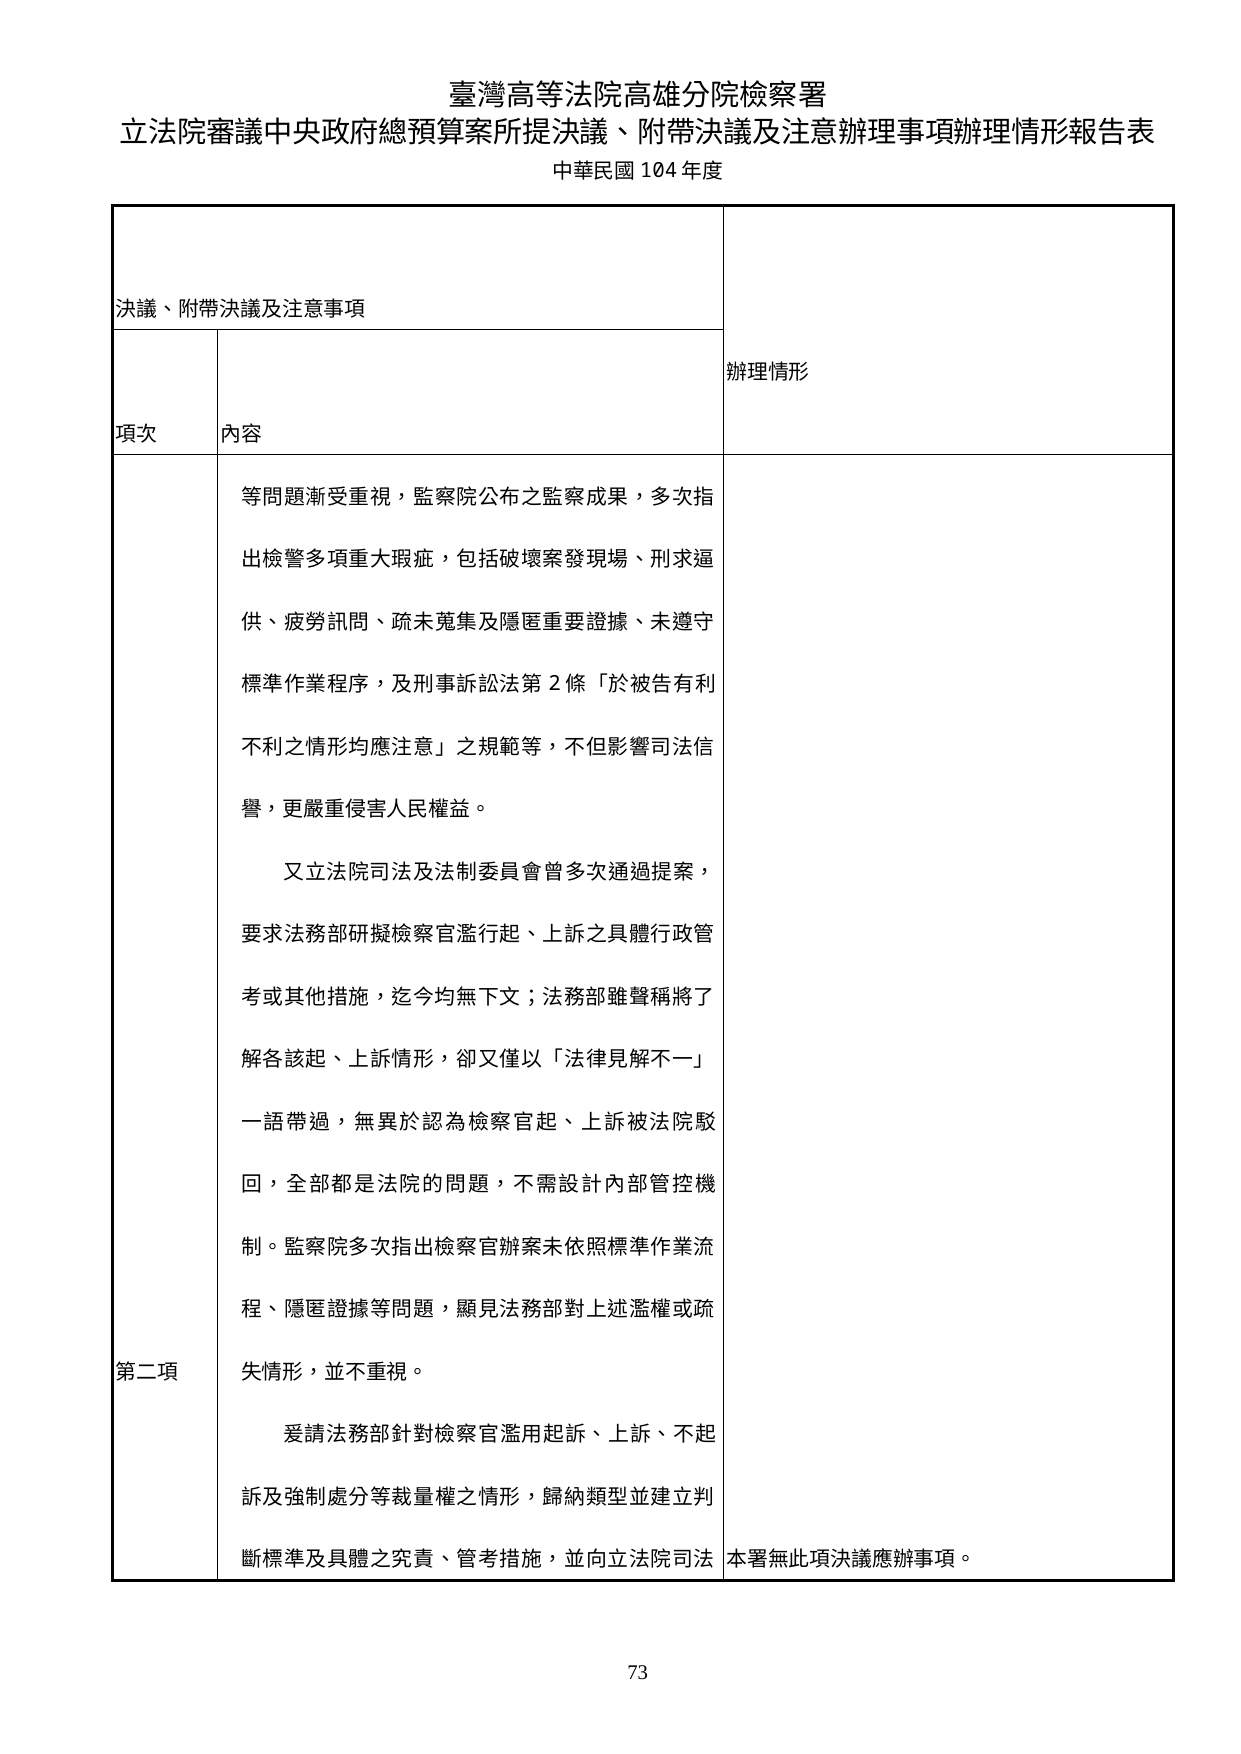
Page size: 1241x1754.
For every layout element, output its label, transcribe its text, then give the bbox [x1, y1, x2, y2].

table_header 辦理情形 [724, 207, 1172, 453]
table_cell 項次 [114, 330, 217, 453]
table_cell 104年度中央政府總預算案針對各機關及所屬統刪項目如下： 1.油料：統刪30%；另隨同減列交通部辦理離島載客船舶油價補貼0.07億元、公路總局辦理公共運輸油價補貼1.05億元。 2.大陸地區旅費：統刪10%。 3.委辦費：除人事行政總處、公務人力發展中心、中央選舉委員會及所屬、公務人員保障暨培訓委員會、警政署及所屬、外交部主管、教育部主管、法務部主管、勞工保險局、職業安全衛生署危險性機械及設備檢查與管理、動植物防疫檢疫局及所屬屠宰衛生檢查、畜禽藥物殘留檢測及檢疫偵測犬業務、衛生福利部落實長照十年計畫、推動長照服務體系及長照服務網業務相關預算、健全緊急醫療照護網絡、健全醫療衛生體系、醫事人力培育與訓練、推動身心障礙醫療復建網絡、社會救助業務、保護服務業務、規劃建立社會工作專業、推動性別暴力防治相關預算、食品藥物管理署科技發展工作及食品藥物管理業務相關預算、社會及家庭署辦理推展身心障礙者福利服務相關預算、文化部主管不刪；智慧財產局、工業局工業技術升級輔導計畫、標準檢驗局及所屬辦理國家度量衡標準實驗室整體運作與發展及民生化學計量標準計畫統刪1%外，其餘統刪10%，其中大陸委員會、考試院、營建署及所屬、消防署及所屬、入出國及移民署、建築研究所、國防部所屬、財政部、國庫署、交通部、中央氣象局、觀光局及所屬、運輸研究所、農業委員會、茶業改良場、疾病管制署、中央健康保險署、社會及家庭署、新竹科學工業園區管理局及所屬、中部科學工業園區管理局及所屬、保險局改以其他項目刪減替代，科目自行調整。 4.一般事務費：除中央研究院、人事行政總處及所屬、國立故宮博物院、中央選舉委員會及所屬、立法院主管、公務人員保障暨培訓委員會、國家文官學院及所屬、監察院、警政署及所屬、外交部主管、體育署、法務部主管、智慧財產局、工業局工業技術升級輔導計畫、勞工保險局、衛生福利部落實長照十年計畫、推動長照服務體系及長照服務網業務相關預算、健全緊急醫療照護網絡、健全醫療衛生體系、醫事人力培育與訓練、推動身心障礙醫療復建網絡、社會救助業務、保護服務業務、規劃建立社會工作專業、推動性別暴力防治相關預算、食品藥物管理署科技發展工作及食品藥物管理業務相關預算、中央健康保險署、社會及家庭署辦理推展身心障礙者福利服務相關預算、國軍退除役官兵輔導委員會聘用照顧服務員及護理人員相關預算不刪外，其餘統刪5%，其中總統府、國家發展委員會、國家通訊傳播委員會、公務人員退休撫卹基金監理委員會、營建署及所屬、消防署及所屬、空中勤務總隊、國防部所屬、賦稅署、臺北國稅局、高雄國稅局、北區國稅局及所屬、中區國稅局及所屬、南區國稅局及所屬、關務署及所屬、財政資訊中心、教育部、國家圖書館、國立公共資訊圖書館、國立教育廣播電臺、國立海洋科技博物館、中小企業處、交通部、民用航空局、中央氣象局、觀光局及所屬、運輸研究所、原子能委員會、放射性物料管理局、核能研究所、水土保持局、農業試驗所、林業試驗所、種苗改良繁殖場、桃園區農業改良場、花蓮區農業改良場、衛生福利部、社會及家庭署、環境檢驗所、環境保護人員訓練所、海岸巡防署主管、新竹科學工業園區管理局及所屬、證券期貨局改以其他項目刪減替代，科目自行調整。 5.軍事裝備設施、房屋建築、車輛及辦公器具、設施及機械設備養護費：除人事行政總處及所屬、國立故宮博物院、中央選舉委員會及所屬、立法院主管、公務人員保障暨培訓委員會、國家文官學院及所屬、監察院、警政署及所屬、中央警察大學設施及機械設備養護費、外交部駐外機構業務計畫、體育署、法務部主管、衛生福利部落實長照十年計畫、推動長照服務體系及長照服務網業務相關預算、保護服務業務相關預算、食品藥物管理署科技發展工作及食品藥物管理業務相關預算、海洋巡防總局艦艇歲修及機械儀器養護費不刪外，其餘統刪5%，其中國家安全會議、國史館臺灣文獻館、中央研究院、行政院、主計總處、國家發展委員會、考試院、公務人員退休撫卹基金監理委員會、內政部、營建署及所屬、消防署及所屬、入出國及移民署、國防部所屬、財政部、國庫署、賦稅署、臺北國稅局、高雄國稅局、北區國稅局及所屬、中區國稅局及所屬、南區國稅局及所屬、關務署及所屬、財政資訊中心、國家圖書館、國立公共資訊圖書館、國立教育廣播電臺、國立海洋科技博物館、交通部、民用航空局、中央氣象局、觀光局及所屬、運輸研究所、公路總局及所屬、原子能委員會、放射性物料管理局、農業委員會、水土保持局、林業試驗所、特有生物研究保育中心、漁業署及所屬、衛生福利部、疾病管制署、中央健康保險署、環境保護署、環境檢驗所、環境保護人員訓練所、海岸巡防署主管、新竹科學工業園區管理局及所屬改以其他項目刪減替代，科目自行調整。 6.國內旅費：除中央研究院、人事行政總處及所屬、國立故宮博物院、中央選舉委員會及所屬、公務人員保障暨培訓委員會、國家文官學院及所屬、監察院主管、警政署及所屬、體育署、法務部主管、工業局工業技術升級輔導計畫、衛生福利部落實長照十年計畫、推動長照服務體系及長照服務網業務相關預算、健全緊急醫療照護網絡、健全醫療衛生體系、醫事人力培育與訓練、推動身心障礙醫療復建網絡、社會救助業務、保護服務業務、規劃建立社會工作專業相關預算、食品藥物管理署科技發展工作及食品藥物管理業務相關預算、社會及家庭署辦理推展身心障礙者福利服務相關預算不刪外，其餘統刪5%，其中國史館臺灣文獻館、主計總處、國家發展委員會、考試院、內政部、營建署及所屬、消防署及所屬、役政署、入出國及移民署、空中勤務總隊、國防部所屬、賦稅署、臺北國稅局、高雄國稅局、北區國稅局及所屬、中區國稅局及所屬、南區國稅局及所屬、關務署及所屬、財政資訊中心、國家圖書館、國立公共資訊圖書館、國立教育廣播電臺、國立海洋科技博物館、交通部、中央氣象局、觀光局及所屬、運輸研究所、公路總局及所屬、原子能委員會、放射性物料管理局、農業委員會、水土保持局、衛生福利部、疾病管制署、社會及家庭署、環境保護署、環境檢驗所、環境保護人員訓練所、新竹科學工業園區管理局及所屬、檢查局、臺灣省政府改以其他項目刪減替代，科目自行調整。 7.國外旅費：除中央研究院、人事行政總處及所屬、國立故宮博物院、中央選舉委員會及所屬、立法院主管委員國會交流事務費、公務人員保障暨培訓委員會、國家文官學院及所屬、監察院、警政署及所屬、中央警察大學、外交部主管、體育署、法務部主管、衛生福利部落實長照十年計畫、推動長照服務體系及長照服務網業務相關預算、推動身心障礙醫療復建網絡、保護服務業務相關預算、食品藥物管理署科技發展工作及食品藥物管理業務相關預算、社會及家庭署辦理推展身心障礙者福利服務相關預算、文化部主管不刪外，其餘統刪5%，其中行政院、主計總處、國家發展委員會、檔案管理局、飛航安全調查委員會、客家委員會及所屬、考試院、銓敘部、公務人員退休撫卹基金監理委員會、公務人員退休撫卹基金管理委員會、審計部、內政部、營建署及所屬、消防署及所屬、役政署、入出國及移民署、建築研究所、空中勤務總隊、國防部所屬、財政部、國庫署、賦稅署、臺北國稅局、高雄國稅局、北區國稅局及所屬、中區國稅局及所屬、南區國稅局及所屬、財政資訊中心、教育部、國民及學前教育署、青年發展署、國家圖書館、國立公共資訊圖書館、國立教育廣播電臺、國家教育研究院、國立海洋科技博物館、工業局、標準檢驗局及所屬、智慧財產局、水利署及所屬、中央地質調查所、交通部、民用航空局、中央氣象局、觀光局及所屬、運輸研究所、公路總局及所屬、勞工保險局、勞動力發展署及所屬、職業安全衛生署、勞動及職業安全衛生研究所、僑務委員會、原子能委員會、輻射偵測中心、放射性物料管理局、核能研究所、農業委員會、林務局、水土保持局、農業試驗所、林業試驗所、水產試驗所、畜產試驗所、家畜衛生試驗所、特有生物研究保育中心、種苗改良繁殖場、高雄區農業改良場、漁業署及所屬、動植物防疫檢疫局及所屬、農糧署及所屬、衛生福利部、疾病管制署、中央健康保險署、社會及家庭署、環境檢驗所、環境保護人員訓練所、新竹科學工業園區管理局及所屬、中部科學工業園區管理局及所屬、南部科學工業園區管理局及所屬、檢查局、臺灣省政府、臺灣省諮議會、福建省政府改以其他項目刪減替代，科目自行調整。 8.出國教育訓練費：除中央研究院、人事行政總處及所屬、中央選舉委員會及所屬、公務人員保障暨培訓委員會、國家文官學院及所屬、警政署及所屬、外交部駐外機構業務計畫、法務部主管、食品藥物管理署科技發展工作及食品藥物管理業務相關預算、文化部主管不刪外，其餘統刪5%，其中主計總處、國家發展委員會、公平交易委員會、飛航安全調查委員會、消防署及所屬、空中勤務總隊、國防部所屬、財政部、關務署及所屬、交通部、中央氣象局、原子能委員會、核能研究所、農業委員會、農業試驗所、水產試驗所、畜產試驗所、家畜衛生試驗所、特有生物研究保育中心、種苗改良繁殖場、臺中區農業改良場、臺南區農業改良場、高雄區農業改良場、花蓮區農業改良場、衛生福利部、疾病管制署、環境保護署、檢查局改以其他項目刪減替代，科目自行調整。 9.設備及投資：除資產作價投資、中央研究院、人事行政總處及所屬、中央選舉委員會及所屬、立法院主管、公務人員保障暨培訓委員會基本行政維持、國家文官學院及所屬、監察院、審計部、警政署及所屬、中央警察大學房屋建築及設備費、外交部駐外機構業務計畫、購置駐外機構館舍計畫與汰換駐外機構公務車預算、法務部主管、勞工保險局、動植物防疫檢疫局高雄分局檢疫行政大樓興建工程、衛生福利部健全緊急醫療照護網絡、健全醫療衛生體系、醫事人力培育與訓練、社會救助業務、保護服務業務相關預算、食品藥物管理署科技發展工作及食品藥物管理業務相關預算、中央健康保險署、社會及家庭署辦理推展身心障礙者福利服務相關預算、海岸巡防署臺北港海巡基地、海洋巡防總局艦艇大修經費及強化海巡編裝發展方案不刪；科技部增撥國家科學技術發展基金統刪1%；文化部主管統刪3%；國立故宮博物院故宮南部院區籌建計畫統刪4%；教育部主管統刪7%外，其餘統刪8%，其中司法院、最高法院、最高行政法院、臺北高等行政法院、臺中高等行政法院、高雄高等行政法院、公務員懲戒委員會、法官學院、智慧財產法院、臺灣高等法院、臺灣高等法院臺中分院、臺灣高等法院臺南分院、臺灣高等法院高雄分院、臺灣高等法院花蓮分院、臺灣臺北地方法院、臺灣士林地方法院、臺灣新北地方法院、臺灣桃園地方法院、臺灣新竹地方法院、臺灣苗栗地方法院、臺灣臺中地方法院、臺灣南投地方法院、臺灣雲林地方法院、臺灣嘉義地方法院、臺灣高雄地方法院、臺灣屏東地方法院、臺灣臺東地方法院、臺灣花蓮地方法院、臺灣宜蘭地方法院、臺灣基隆地方法院、臺灣澎湖地方法院、臺灣高雄少年及家事法院、福建高等法院金門分院、福建金門地方法院、福建連江地方法院、考試院、公務人員退休撫卹基金監理委員會、內政部、役政署、國防部、財政部、賦稅署、臺北國稅局、高雄國稅局、北區國稅局及所屬、中區國稅局及所屬、南區國稅局及所屬、國有財產署及所屬、教育部、國民及學前教育署、國家圖書館、國立公共資訊圖書館、國立教育廣播電臺、國立海洋科技博物館、中央氣象局、觀光局及所屬、運輸研究所、公路總局及所屬、蒙藏委員會、農業委員會、家畜衛生試驗所、環境保護署、環境保護人員訓練所、海洋巡防總局、海岸巡防總局及所屬、金融監督管理委員會、銀行局、證券期貨局改以其他項目刪減替代，科目自行調整。 10.對國內團體之捐助與政府機關間之補助：除法律義務支出、中央研究院、警政署及所屬、外交部、教育部主管、法務部主管、勞工保險局、漁業署捐助各級漁會辦理臺灣地區各漁業通訊電臺營運輔導、衛生福利部捐助財團法人國家衛生研究院發展計畫、落實長照十年計畫、推動長照服務體系及長照服務網業務相關預算、社會救助業務、保護服務業務、健全緊急醫療照護網絡、健全醫療衛生體系、醫事人力培育與訓練、食品藥物管理署科技發展工作及食品藥物管理業務相關預算、中央健康保險署、社會及家庭署辦理長期照顧十年計畫及建置長期照顧服務體系暨推展身心障礙者福利服務相關預算、文化部主管、科技部對國家災害防救科技中心、財團法人國家實驗研究院與國家同步輻射研究中心之捐助不刪；經濟部科技預算、智慧財產局、工業局工業技術升級輔導計畫統刪1%外，其餘統刪5%，其中客家委員會及所屬、內政部、營建署及所屬、國防部所屬、交通部、觀光局及所屬、公路總局及所屬、核能研究所、桃園區農業改良場、動植物防疫檢疫局及所屬、環境保護署、新竹科學工業園區管理局及所屬改以其他項目刪減替代，科目自行調整。 11.對地方政府之補助：除法律義務支出、一般性補助款、教育部主管、法務部主管、衛生福利部落實長照十年計畫、推動長照服務體系及長照服務網業務相關預算、社會救助業務、健全緊急醫療照護網絡、食品藥物管理署科技發展工作及食品藥物管理業務相關預算、中央健康保險署、社會及家庭署辦理長期照顧十年計畫及建置長期照顧服務體系暨推展身心障礙者福利服務相關預算、文化部主管不刪外，其餘統刪5%，其中役政署、觀光局及所屬、動植物防疫檢疫局及所屬、衛生福利部改以其他項目刪減替代，科目自行調整。 12.人事費：除退休退職給付、人事行政總處退休公教人員年終慰問金調整準備、國立故宮博物院、中央選舉委員會及所屬、立法院主管（不含委員問政油料補助費）、公務人員保障暨培訓委員會、國家文官學院及所屬、監察院主管、警政署及所屬、外交部主管、體育署、法務部主管不刪；立法院主管委員問政油料補助費統刪30%外，其餘統刪1%，其中中央研究院、主計總處、公務人力發展中心、地方行政研習中心、檔案管理局、飛航安全調查委員會、公共工程委員會、司法院、最高法院、最高行政法院、臺北高等行政法院、臺中高等行政法院、高雄高等行政法院、公務員懲戒委員會、法官學院、智慧財產法院、臺灣高等法院、臺灣高等法院臺中分院、臺灣高等法院臺南分院、臺灣高等法院高雄分院、臺灣高等法院花蓮分院、臺灣臺北地方法院、臺灣士林地方法院、臺灣新北地方法院、臺灣桃園地方法院、臺灣新竹地方法院、臺灣苗栗地方法院、臺灣臺中地方法院、臺灣南投地方法院、臺灣彰化地方法院、臺灣雲林地方法院、臺灣嘉義地方法院、臺灣臺南地方法院、臺灣高雄地方法院、臺灣屏東地方法院、臺灣臺東地方法院、臺灣花蓮地方法院、臺灣宜蘭地方法院、臺灣基隆地方法院、臺灣澎湖地方法院、臺灣高雄少年及家事法院、福建高等法院金門分院、福建金門地方法院、福建連江地方法院、考試院、考選部、消防署及所屬、役政署、入出國及移民署、建築研究所、空中勤務總隊、國防部所屬、國庫署、臺北國稅局、高雄國稅局、北區國稅局及所屬、中區國稅局及所屬、南區國稅局及所屬、國有財產署及所屬、國家圖書館、國立公共資訊圖書館、國立教育廣播電臺、國立海洋科技博物館、水利署及所屬、中央地質調查所、交通部、民用航空局、中央氣象局、觀光局及所屬、運輸研究所、公路總局及所屬、勞動及職業安全衛生研究所、林務局、水土保持局、畜產試驗所、家畜衛生試驗所、茶業改良場、種苗改良繁殖場、桃園區農業改良場、臺南區農業改良場、環境保護署、環境檢驗所、環境保護人員訓練所、海岸巡防署主管、證券期貨局改以其他項目刪減替代，科目自行調整。 13.國庫署「國債付息」減列2 億元。 近來國際原油價格持續重挫，國內汽、柴油價格亦不斷下跌；日前中油再度宣布自2015年1月12日起調降各式汽、柴油價格，其中95無鉛調降為每公升24.6元，較編製104年度中央政府總預算案時按每公升35.1元編列，已有大幅差距；爰予減列104年度中央政府各機關油料費30%；另年度預算執行中，若遇油價大幅波動，則在油料用量之共同標準範圍內，各機關應依以下原則辦理，主計總處並應追蹤控管執行情形： 1.油價下跌時，按實際油價覈實列支，結餘部分並不得移為他用。 2.油價大幅上漲，致所須經費不足時，得以各機關第一預備金支應；若嚴重不敷，得申請動支第二預備金。 針對104年度中央政府總預算中有關「自由經濟示範區」相關預算共計編列75億9,945萬5,000元，包括：國家發展委員會編列1,670萬元、經濟部智慧財產局編列20萬元、行政院農業委員會編列3億8,573萬元、衛生福利部編列1億4,600萬元、經濟特別收入基金1,000萬元、桃園國際機場股份有限公司6,400萬元、臺灣港務股份有限公司34億3,715萬1,000元、航港建設基金35億3,477萬4,000元、農業特別收入基金490萬元。 經查，「自由經濟示範區規劃方案」於102年8月啟動第1階段推動計畫，自貿港區為自由經濟示範區第1階段之核心，惟推動效益卻未如預期，無法彌補我國港埠整體進出口貨物流失量，且入駐港區事業數及進用員工人數未見成長，此外，再以我國自由貿易港區歷年來入駐港區事業家數及進用員工人數觀之，推行自由貿易示範區計畫後，入駐港區事業數及進用員工人數亦未見明顯成長；另示範區104年度關鍵績效指標考核面向不足，且跨機關間衡量標準不一，有欠妥適。 另，有鑑於「自由經濟示範區規劃方案」尚未三讀通過，各部會即逕自編列該預算執行計畫，實有未當。事實上，就政府不斷宣傳國際的案例：韓國仁川自經區言之，現已證明也將面臨推動困難之困境，事實上，由於外國人移住率過低、招商不易、無法吸引國外資金流入，以及對本國企業限制過多等因素，近年來韓國各界對仁川自經區的發展狀況，出現了諸多的批判。而面對中國上海自貿區實施一年來發現，其光環不但嚴重消退，實施成效更是完全不如預期，但台灣卻為了企圖與中國對接，不斷以此推銷台灣自經區的設立優勢，用錯誤的觀念及手段，實難以帶動台灣經濟升級，更無法為台灣悶經濟注入新的成長動力，且因示範區特別條例尚未審議通過。準此，除交通部自由港區等海空港建設、國家發展委員會、經濟部、衛生福利部及行政院農業委員會等既有不涉及落實自由經濟示範區特別條例相關預算得編列執行外，其餘不得編列。 鑑於多數財團法人收入來源主要依賴政府之補助與委辦收入，或以行使公權力特定政策任務為設置目的，且各該薪資待遇均已相當優渥。因此，相關福利經費之支用更應撙節，避免造成外界觀感不佳，或有浪費政府資源之嫌。爰自104年度起，各財團法人除應比照公務人員取消交通補助費外，亦不得再發放高層主管之房屋津貼。 根據審計部102年度中央政府總決算審核報告指出，政府捐助之財團法人總計152個，基金總額高達2,423億8,298萬餘元。然諸多財團法人財源自籌能力不足，高度仰賴政府財源挹注；依決算審核結果，152個財團法人102年度營收來自政府捐補助（不含捐助基金）或委辦之金額高達近470億元，超過年度整體收入之50%。其中有60家政府捐補助及委辦經費占其年度收入比例逾50%，當中有42家超過70%，逾90%者亦不在少數。 事實上，許多財團法人或已達成設置任務，或因時空環境變遷致設立目的已不復存在，或功能重疊，或已不具實質效益……，本院審查102年度中央政府總預算案時決議：「……要求各該主管機關於6個月內針對所捐助財團法人之設置目的、工作計畫、經費運用、財務狀況、營運績效等，以及任務已達成、設立目的已不復存在或已無營運實益等之財團法人，應向立法院提出評估報告及退場計畫。」，惟迄今僅見公設財團法人不斷設置，卻未見有退場或整併者；長此以往，不僅浪費行政資源，更將形成政府財政負擔。 爰此，104年度中央政府各機關（含營業及非營業基金）應就所主管財團法人設置任務已達成、或設立目的已不復存在、或已無營運實益、或績效不彰、或性質或業務相近者，提出具體之退場或整併計畫及時程，並向立法院各該委員會報告。 公教人員保險法中訂有「眷屬喪葬津貼（最高3個月薪俸額）」，而全國軍公教員工待遇支給要點中，亦列有眷屬死亡之「喪葬補助（最高5個月薪俸額）」之生活津貼，惟該「生活津貼」之規定，並未有法源依據。 公教人員保險既已有眷屬喪葬給付，實已不須再另行由政府預算編列所謂「喪葬補助」，且補助標準還過於保險給付。其他社會保險，如「勞工保險」，亦係將眷屬死亡之喪葬津貼列入保險給付項目，而未有其他政府補助。基於該「喪葬補助」生活津貼係無償性之補助，與保險給付係立基於「保費」之交付而生之補償不同，不應以「月俸」作為補助標準，況月俸愈高者，反而獲得政府愈多之補助，亦有違常理；現行軍公教人員喪葬補助以事實發生當月之薪俸額做為補助基準尚有斟酌空間，建請行政院於6個月內檢討研議其合理性。 根據行政院主計總處訂定之「用途別預算科目分類定義及計列標準表」第一點規定「各機關應詳實按照所管費用性質，就用途別預算科目定義範圍，確定各項費用應歸屬之科目」。惟查部分機關或對定義範圍未盡清楚，或有明知卻仍未照規定歸類之蓄意，例如，明知須列為委辦費，卻以委辦費每年均會被立法院統刪為由，將相關經費改列為「一般事務費」；或明知實際用途為補助，須於預算書中表列，並於機關網站上揭露，卻以「分攤」經費為由改列為「一般事務費」，逃避監督。爰要求行政院應通令各機關單位確實依照所訂標準編製預算，主計單位並應盡預算編審之責，確實審核；日後經查出有未依規定編製預算者，機關單位首長、相關人員應予懲處。 由於各界對於政府部門帶頭使用派遣人力多所撻伐，行政院於99年即鼓勵行政部門辦理勞務採購時，應優先評估以勞務承攬方式辦理；但從行政院各部會及所屬進用之承攬人力的工作內容觀之，多數工作要派機構仍須直接行使指揮監督權，而各部會卻為配合行政院降低派遣勞工人數之要求，特意忽略派遣與承攬之差別，導致派遣人力人數雖然降低，但勞務承攬卻不斷增加之怪象。 經查，依民法規定：承攬謂當事人約定，一方為他方完成一定之工作，他方俟工作完成，給付報酬之契約，在承攬業者依承攬契約而指派所屬勞工（擔任履行輔助人）至定作人處提供勞務之場合；勞動承攬外觀上似乎與勞動派遣相近，但二者間主要差異在於：承攬業者並未將指揮監督權讓與定作人，而勞動派遣部分，要派機構則可直接指揮監督使用派遣勞工。 勞動部為勞政最高主管機關，未明確定義派遣及承攬造成各界多有誤解，已屬失職；而行政院對勞務承攬不斷增加之怪象，非但視而不見，且昧於事實，放任各部會將應運用勞動派遣人力之事項，任意以勞動勞務承攬為之，尤屬不該。 爰要求行政院應： 1.責成勞動部明確定義勞動派遣與勞務承攬，並提出相關檢討報告及改善計畫與具體實施期程。 2.責成勞動部會同人事行政總處，訂定「行政院運用勞動派遣及勞務承攬之應行注意事項」。 3.於104年度起逐步要求各部會通盤檢討勞務採購時勞動派遣及勞務承攬人力運用之需求。 4.依勞動部之定義，於105年度起中央政府總預算書內明列勞動派遣及勞務承攬人力實際運用情況。 依據職業安全衛生法第6條第1項第14款明文規定，雇主應針對防止為採取充足通風、採光、照明、保溫或防濕等引起之危害，提供勞工必要的安全衛生設備及措施。同法第26條亦規定，事業單位以其事業之全部或一部分交付承攬時，應於事先告知該承攬人有關事業工作環境、危害因素既本法及有關安全衛生規定應採取之措施。 查承攬立法院院區清潔廠商第一社會福利基金會卻只提供員工短袖制服，即便寒流低溫特報，員工在戶外低氣溫環境工作只能自行添加薄長袖衣物於短袖衣服內，與其他在院區內行走身著保暖外套其他人員相較保暖性不足。顯然，立法院與基金會要求員工於低氣溫戶外工作，基金會未提供任何禦寒保護措施，立法院也未善盡告知督促之責任。 次查政府採購網統計資訊，第一社會福利基金會亦承攬多家公家機關清潔勞務採購案，包含監察院、科技部、高速公路局北區工程處、衛生福利部國民健康署等等中央政府機關單位。 為避免基層勞工因工作遭逢職業傷病，政府機關應依職業安全衛生法，善盡事業單位督促承攬商符合相關法令之責任，爰要求各政府機關應優先督促清潔勞務承攬商針對戶外工作之員工提供防風保暖之制服。 行政院消費者保護委員會自101年被前行政院長江宜樺降級為行政院消費者保護處後，功能不彰，未能確實保護消費者，在歷次食安風暴中，也未能發揮領頭羊角色保護消費者權益、提出團體訴訟，顯見當初行政院組改決策之不當。尤其現行產業類別多元、消費項目與爭議更是日新月異，消費者保護法裡的定型化契約範本早已不符時代所需，許多民眾根本不知道消費者保護法能申訴及調解消費爭議，遠不如媒體的爆料專線。爰要求行政院應強化消費者保護處職能，並與食安辦公室定期溝通協調，定期就特定產品稽查，以維護消費者權益。 行政院各部會每年皆編列龐大數額之捐、補助費，有的部會之捐、補助費幾乎占其整體預算九成。其中有為數不少的捐、補助費，係對團體及私人補助，惟如此龐大金額之預算，許多部會及所屬卻未於官方網站設有專區，致民眾及團體無法簡便查詢到所需之申請捐、補助費規定，而經常錯失申請時機，甚或因不知有相關捐、補助費，致使本身權益受損。為便利人民共享及公平利用政府資訊，保障民眾知的權利，爰要求行政院及所屬應要求各部會應將「申請捐、補助費用之相關辦法」列入網頁「政府資訊公開」專區內，以利民眾查閱。 行政院於93年為建立公報制度，統一刊載行政院及所屬各機關涉及人民權益之法令等重要事項，以達政府資訊主動公開及保障人民權益之目的，特發行「行政院公報」，並建置「行政院公報資訊網」。惟查該網站部分法規命令、行政規則等修正發布之資訊，並未檢附條文總說明及對照表，人民難以得知政府機關修正之理由與必要性。爰要求行政院公報未來刊載法規，應一併檢附條文總說明及對照表，以便利人民共享及公平利用政府資訊，保障人民知的權利，增進人民對公共事務之瞭解、信賴及監督，並促進民主參與。 為避免濫用政府預算播送形象廣告違反行政中立原則並影響選舉公平，總統副總統任期屆滿前一年內，政府政令宣導廣告應限於社會治安維護、交通秩序疏導、災害防救、傳染病防治、環境保護、節約能源或新法令及政策實施等之宣導廣告，不得播送其他政治性宣導廣告。鑑於原住民族及離島等地區因地理環境特殊，受限於交通不便，醫療資源及健康照護服務相較台灣本島，普遍有不充足與不完善之情形。為使該等地區民眾獲得平等之完善醫療與照顧，104年度中央政府總預算案中有關「原住民族及離島地區醫療、照護、保健相關服務所需及資源建置之相關預算」，請行政院責成主計總處及相關機關覈實配賦額度。 有鑑於臺大醫院兒童醫院已於103年8月1日正式開幕，肩負國家社會大眾之深刻期望，基於兒童是國家未來的重要棟樑，其健康代表著國家未來的競爭力，惟面對少子化問題日益嚴重的台灣，兒童健康問題卻仍未受到政府高度重視。基此，為落實臺大醫院兒童醫院提供國家級兒童醫療服務、研究及教學之任務，特建請教育部與衛生福利部自104年度起，應於業務計畫中，匡列預算納入兒童醫學相關研究主題（例如：一般兒科教學研究、兒童急診教學研究、兒童不當對待（虐待）教學研究、兒童健康褔祉指標教學研究、兒童社區醫學教學研究、青少年醫學教學研究……等等相關研究），並提撥一定比例預算、專款專用做為兒童醫院之臨床教學研究用途，以培養我國兒童醫療與保健人才、照顧轉診難症兒童，及增進我國兒童健康及福祉，並提高我國兒童醫療照顧水準，落實臺大醫院兒童醫院捍衛國家兒童健康之使命。 中華民國104年度中央政府總預算案，有關公務部分各單位預算之審查，歲入、歲出之各款、項、目涉及附屬單位預算營業及非營業部分（如營業盈餘或作業賸餘繳庫等項目），審查報告本應予「暫照列，俟附屬單位預算審議確定，再行調整。」惟倘委員會在審查時，已就該部分預算作成實質上之增刪調整或相關決議，審查總報告仍應尊重委員會審查結果，並予照列。 台灣糖業股份有限公司、台灣中油股份有限公司、台灣電力股份有限公司、台灣自來水股份有限公司四家公司100年度經營績效獎金適用96年修正之「經濟部所屬事業經營績效獎金實施要點」辦理。 附屬單位預算涉及本署應辦部分 通案決議部分 經查「政府資訊公開法」第七條規定，略以：下列政府資訊，除依第十八條規定限制公開或不予提供者外，應主動公開……五、施政計畫、業務統計及研究報告。……前項第五款所稱研究報告，指由政府機關編列預算委託專家、學者進行之報告或派赴國外從事考察、進修、研究或實習人員所提出之報告。 又查，本院審查96年度中央政府總預算案通過之通案決議：(八)自96年度起，中央各行政單位應依「政府資訊公開法」第七條規定，應將預算及決算書、由政府編列預算所完成之研究報告等在網上公布，供全民查閱、(十)鑑於政府資訊公開法已於民國94年12月28日公布施行，各政府機關均應主動公開其行政資訊，爰建議於各機關之入口網站增加「政府資訊公開」之單一窗口，使政府資訊更為公開透明，讓民眾更方便參與政府之政策。而行政院及所屬各機關每年度皆編列龐大預算，委託相關研究單位進行研究計畫，但其中卻有極多研究結果並未主動公開，且常以政府資訊公開法第十八條規定為由，限制公開甚至不予提供，但此種作法，恐將影響民眾查詢之便利性，且有政府部門刻意製造民眾參與政府政策之障礙之嫌。綜上，爰要求行政院及所屬各機關： 1.限制公開甚至不予提供之委託研究計畫，應將不適合公開之部分去除後，仍應於官網之政府資訊公開。 2.應針對研究報告進行盤點，且日後應依相關法規及立法院決議主動公開。 分組審查決議部分 法務部鑑於人道，對陳前總統水扁成立醫療鑑定小組，是否可以保外就醫，我們希望基於人道精神，對凡是現在監獄服刑之受刑人如患有重疾者，應一體適用，從寬認定保外就醫。 「法務部矯正機關作業基金收支保管及運用辦法」第5條規定：「本基金之用途如下：(1)擴充及改良各項作業設備之支出。(2)銷貨、勞務成本之支出。(3)收容人因作業發生傷病、死亡之慰問金。(4)依法提撥補助、獎勵之支出。(5)收容人技能訓練之支出。(6)補助收容人及其家屬醫療、教育及生活照顧之支出。(7)補助犯罪被害人及其家屬醫療、教育及生活照顧之支出。(8)管理及總務支出。(9)其他有關支出。」其中，有關改善收容人醫療、生活設施及技訓設備、補助收容人疾病醫療費用，以及收容人沐浴及炊場所需燃料等經費，應回歸法務部矯正署公務預算，不應再於該基金編列之。爰建請法務部應儘速研議修正「法務部矯正機關作業基金收支保管及運用辦法」。 二、分組審查決議部分： 行政院主管涉及本署應辦部分 妥善運用預算法第4條所列之非營業特種基金，有助於提升行政效率、提供特定政事穩固的財務規模與衡平不同社會價值。惟我國非營業特種基金數目繁多，非但未配合中央政府組織改造予以檢討，其收支更時有違反預算法或替代普通基金而形成所屬機關「小金庫」等情事。矧非營業特種基金之舉借，近年對我國財政紀律產生嚴重影響。爰要求行政院於1個月內，要求各部會檢討所屬非營業特種基金之必要性，並於提送105年中央政府總預算時，說明非營業特種基金整併成果及規劃。 鑑於台灣市場資訊規模遠遜於國外，而國外軟體經常以適合其國內發展之軟體直接套用於國外購買者，並未能實際符合我國實際需求，殷鑑於此，政府應積極獎勵國內軟體業的發展，制定相關方案；目前僅有經濟部為了扶植協助國內軟體產業免於國際大廠的扼殺，已於2014年8月成立軟體採購平台，目的是要讓國內軟體業能在面對國際廠商時有更多的條件可以有平等交流的空間與機會；鑑於國內軟體產業面臨的環境較為惡劣，以及資安軟體產品事涉防護國家安全性質，行政機關在購買資安通訊產品時，應優先採購國內產品，以扶植國內軟體產業之發展，利於提升企業競爭力，也能鼓勵優秀人才留在國內。 司法及法制委員會歲入涉及本署應辦部分 104年度各地方法院檢察署（以下簡稱各地檢署）於「罰款及賠償收入─沒入及沒收財物」科目下，編列緩起訴處分金計13億2,257萬7,000元及認罪協商判決金計3,395萬6,000元，合計13億5,653萬3,000元。經查，104年度所編列緩起訴處分金及認罪協商判決金收入，均低於先前年度實際收入金額，考量近年來該等指定支付金額呈逐年成長趨勢，104年度所編相關收入預算數顯有偏低之虞，應確實依刑事訴訟法規定辦理。 依據103年6月4日修正公布之刑事訴訟法相關規定，緩起訴處分金及認罪協商判決金之全部收支，應納入政府預算體系，該等收入應全數由各地檢署編列歲入預算繳庫。然各地檢署於104年度「罰款及賠償收入─沒入及沒收財務」編列之緩起訴處分金及認罪協商判決金相關收入預算數總計13億5,653萬3,000元，雖已高於102年度決算數及103年度法定預算數；惟以歷年來緩起訴處分金及認罪協商判決金指定支付國庫、公益團體、地方自治團體之總金額觀之（如下表），該等指定支付金額已由96年度之9億1,785萬元，逐年成長至101年度之17億6,528萬元、102年度之18億8,945萬元，除每年度成長率介於3%至37%之間外，自100年度起，每年更呈數億元之增加趨勢。顯見104年度相關收入預算有低估之嫌，爰要求各地方法院檢察署應予檢討改進。 96至102年度緩起訴處分金及認罪協商判決金指定支付金額一覽表 單位：新臺幣千元 據財政部國有財產署提供之資料，截至103年6月底止，法務部及所屬機關經管宿舍共計4,005戶，其中低度利用戶數727戶，比重近二成；且依法務部統計資料，截至102年底止，法務部及所屬機關經管宿舍共計3,966戶，包含首長宿舍32戶、多房間及單房間職務宿舍各2,213戶及1,418戶、眷屬宿舍303戶，其中空置待借用宿舍為首長宿舍7戶、多房間及單房間職務宿舍分別為490戶及330戶，共計827戶仍空置待借用，比重逾二成，足見未能妥適運用宿舍資源。且法務部主管之104年度預算案編列宿舍修繕費894萬3,000元，以及租賃房舍181戶之租金預算5,180萬5,000元，可知104年度宿舍修繕費及宿舍租金共需6,074萬8,000元，對照宿舍管理費歲入預算僅編列757萬9,000元，亦有欠合理。爰此，要求法務部及所屬應檢討現行收取宿舍管理費偏低不足以支應宿舍修繕費之情況，並強化宿舍資源之有效運用，以節省國庫支出。 法務部主管「其他收入─雜項收入─其他雜項收入」科目下，編列借用宿舍者扣回房屋津貼1,905萬4,000元及宿舍管理費757萬9,000元，合計2,663萬3,000元。惟查，法務部及所屬機關經管宿舍中，有近二成低度利用及不乏空置待借用情事，且收取宿舍管理費偏低，已不敷支應宿舍修繕費，加以尚有部分檢察機關另編列預算支應檢察官職務宿舍租金，實有欠當，應檢討收費標準及閒置待用宿舍之運用。 法務部主管 法務部各檢察署第2目「檢察業務」合計5億9,650萬6,000元，凍結十分之一，並就以下5項提案理由，向立法院司法及法制委員會報告並經同意後，始得動支。 1.長久以來，民眾對法官與檢察官處理案件之公平公正性觀感不佳，依據國立中正大學犯罪研究中心103年上半年度全國民眾犯罪被害暨政府維護治安施政滿意度調查，針對「民眾對檢察官審理案件公平公正性的觀感」之調查結果，103年上半年度對於檢察官「不相信」及「完全不相信」的比例雖較102年的76.7%略有降低，但仍高達71%，對於本委員會一再要求法務部檢討民眾對於檢察官濫權起訴、問案態度偏頗、特定偏見等情形之改善顯然未積極督導各檢察署落實執行。俟法務部提出具體改善措施之專案報告再決定動支。 2.我國檢察官與法官固然均具有應中立客觀以發現真實、保障人權之義務，然刑事訴訟制度歷經十餘年之修正，已更明顯的朝向當事人進行方向發展，且檢察官仍帶有一定程度之行政官色彩，受檢察一體之拘束，審檢角色差距將日漸擴大。 現行制度下，檢察署組織依附於《法院組織法》，而檢察官人事制度準用《法官法》。而法曹養成亦有「審檢不分訓」、注重期別等問題；另外，檢察系統獨特之檢察一體亦需搭配書面指揮制度，始可明確達到基層檢察官與具指揮監督權之長官權責相符。為進一步落實審檢分立原則，並確立檢察官職權行使之依據及其定位，法務部實有必要儘速研擬《檢察署組織法》及《檢察官法》。 爰請法務部提出《檢察署組織法》及《檢察官法》草案是否可行之評估報告，並就《法院組織法》第92條明定之「書面指揮制度」具體執行情況提出說明及統計數據，向立法院司法及法制委員會及提案委員報告經同意後，始得動支。 3.鑑於近年來檢察官濫行起訴、上訴、限制人身自由等問題漸受重視，監察院公布之監察成果，多次指出檢警多項重大瑕疵，包括破壞案發現場、刑求逼供、疲勞訊問、疏未蒐集及隱匿重要證據、未遵守標準作業程序，及刑事訴訟法第2條「於被告有利不利之情形均應注意」之規範等，不但影響司法信譽，更嚴重侵害人民權益。 又立法院司法及法制委員會曾多次通過提案，要求法務部研擬檢察官濫行起、上訴之具體行政管考或其他措施，迄今均無下文；法務部雖聲稱將了解各該起、上訴情形，卻又僅以「法律見解不一」一語帶過，無異於認為檢察官起、上訴被法院駁回，全部都是法院的問題，不需設計內部管控機制。監察院多次指出檢察官辦案未依照標準作業流程、隱匿證據等問題，顯見法務部對上述濫權或疏失情形，並不重視。 爰請法務部針對檢察官濫用起訴、上訴、不起訴及強制處分等裁量權之情形，歸納類型並建立判斷標準及具體之究責、管考措施，並向立法院司法及法制委員會及提案委員報告經同意後，始得動支。 4.101年法務部成立「逐步廢除死刑研究推動小組」，並於新聞稿中肯認廢除死刑是法務部終極目標，雖因社會尚未達成共識而未推行相關法案，但揭示小組成立目的係就廢除死刑議題凝聚民意共識、消弭民眾疑慮並進而研擬規劃配套措施及死刑替代方案。又法務部早在96年即已委託中研院做成「廢除死刑暨替代方案之研究」報告，卻未見有任何進一步的政策研擬及制訂，甚為可惜。 爰請法務部就前揭各項問題規劃政策推動方向及提出具體措施，並向立法院司法及法制委員會及提案委員報告，經同意後，始得動支。 5.最高法院檢察署104年度歲出預算第2目「檢察業務」項下編列5,965萬6,000元，預期發揮檢察功能，達到除奸發伏，確保人民權益及社會安寧。惟經查，台灣司法錯／誤判之情況頻仍，打擊民眾對司法信心，並損害人民基本法益。依《刑事訴訟法》第2條規定，實施刑事訴訟程序之公務員，就該管案件，應於被告有利及不利之情形，一律注意；再依同法第427條，檢察官得為受判決人之利益聲請再審。因此，如何確保每一位遭司法定罪之被告確屬有罪，不讓無辜被告冤枉入獄，亦是檢察官之職責所在。 近來科技日新月異，隨著DNA鑑定技術之進步，有越來越多無辜被告重獲平反，國外也陸續開始由官方建立刑事案件覆審機制，找出誤判案件，為被告爭取平反。以美國費城為例，美國費城檢察署即於今年4月成立專案小組，專司調查可能誤判的案件，並展開定罪後救濟。紐約郡檢察署、達拉斯郡檢察署等，也成立Conviction Integrity Unit（完善定罪小組）調查可能遭誤判的確定案件，以維持刑事體系之正當性，區分真正罪犯並讓無辜者獲得平反。 反觀我國，江國慶案、蘇建和案等三人、陳龍綺案等冤案得以平反，均係在民間團體之集結協助下經歷十餘年之奮鬥，始能盼得遲來的正義，而仍有不知其數之無辜被告申冤無門。為確保司法正義之實現，不讓無辜被告求助無門，我國檢察體系實有必要引進國外經驗，建立前述公正客觀的刑事案件覆審機制，調查探究冤獄誤判背後所造成之原因，並尋找能有效改善錯誤定罪的補救途徑以及預防對策。 爰請法務部成立「刑事案件覆審小組」並研擬具體覆審標準，向立法院司法及法制委員會報告及提案委員報告，經同意後，始得動支。 立法院決議獎金之發放「應以法律明定」，法務部及所屬機關編有獎勵工作人員之「其他業務獎金」部分，請人事行政總處及銓敘部儘速研擬提出獎金法制化之法案，送立法院審議。 法務部主管104年度編列查緝毒品、毒品犯罪防制、毒品危害防制等業務所需經費及差旅費計4,271萬3,000元，鑑於我國毒品犯罪人數高居各類罪名之首位，且毒品成癮性高，不易根治，隨著時間推移，毒品犯罪人數增加，而目前毒品犯罪有8成集中於24歲至49歲之青壯年，一旦毒品犯罪年齡下降，將影響國人健康、社會安定及下一代之成長。爰此，要求法務部調查局與各地檢署應積極進行毒品犯罪之查緝活動，截斷毒品來源，以有效遏阻防範國內毒品犯罪。 [218, 455, 723, 1578]
table_header 決議、附帶決議及注意事項 [114, 207, 723, 328]
table_cell 內容 [218, 330, 723, 453]
table_cell 已遵照辦理。 本署油料之執行遵照決議事項辦理，並配合主計總處追蹤控管油料使用情形。 本署無此項決議應辦事項。 本署無此項決議應辦事項。 本署無此項決議應辦事項。 本署無此項決議應辦事項。 配合行政院所定及依照相關法令規定辦理。 本署無此項決議應辦事項。 遵照辦理。 本署無此項決議應辦事項。 本署無此項決議應辦事項。 配合行政院所定「行政院公報管理及考核作業要點」規定辦理。 遵照辦理。 本署無此項決議應辦事項。 本署無此項決議應辦事項。 本署無此項決議應辦事項。 本署無此項決議應辦事項。 本署105年度並無編列研究計畫之預算，未來如有相關委託研究計畫，依決議內容辦理。 本署無此項決議應辦事項。 本署無此項決議應辦事項。 本署無此項決議應辦事項。 依決議事項辦理。 本署無此項決議應辦事項。 本署無此項決議應辦事項。 1.本署經管宿舍有部分空置待借用，係因本署業務特性，需職務輪調，致部分宿舍有空置待借用之情形，另部分宿舍因屋齡老舊，房舍屋況不佳，需整修後始能配住，將視經費許可，逐年改善及整修。 2.行政院業於104年7月3日訂定「中央各機關職務宿舍管理費收費基準」，並自104年10月1日生效。爰本署自104年10月起悉依前開收費基準收取宿舍管理費。 3.另收取宿舍管理費不敷支應宿舍修繕費部分，係因宿舍修繕費數額尚包含首長宿舍之修繕(該等宿舍無需收取宿舍管理費)，且因部分宿舍尚未配住，致實際收取之宿舍管理費金額小於宿舍修繕費。 1.本署經管宿舍有部分空置待借用，係因本署業務特性，需職務輪調，致部分宿舍有空置待借用之情形，另部分宿舍因屋齡老舊，房舍屋況不佳，需整修後始能配住，將視經費許可，逐年改善及整修。 2.行政院業於104年7月3日訂定「中央各機關職務宿舍管理費收費基準」，並自104年10月1日生效。爰本署自104年10月起悉依前開收費基準收取宿舍管理費。 3.另收取宿舍管理費不敷支應宿舍修繕費部分，係因宿舍修繕費數額尚包含首長宿舍之修繕(該等宿舍無需收取宿舍管理費)，且因部分宿舍尚未配住，致實際收取之宿舍管理費金額小於宿舍修繕費。 1.法務部已於104年4月30日就以下5項決議有關事項向立法院司法及法制委員會完成報告，經委員會決議，預算經凍結部分，准予動支，另作附帶決議1項，請法務部就解凍報告內容第(二)點、第(三)點、第(五)點理由，於半個月內提出具體說明之書面報告送立法院司法及法制委員會。 2.前開委員會決議，嗣經提立法院第8屆第7會期第12次會議報告，該院並已於104年5月27日以台立院議字第1040703237號函知法務部在案。 3.另就前開附帶決議事項，法務部已於104年5月11日以法檢字第10404516270號函，將書面報告函送立法院司法及法制委員會在案。 本署無此項決議應辦事項。 本署無此項決議應辦事項。 [724, 455, 1172, 1578]
table_cell 第二項 第三項 第四項 第五項 第六項 第七項 第八項 第九項 第十項 第十一項 第十二項 第十三項 第十四項 第十五項 第十六項 第十七項 第十八項 第八項 第三項 第五項 第十七項 第二十四項 第一項 第二項 第三項 第四項 第一項 第二項 第三項 [114, 455, 217, 1578]
